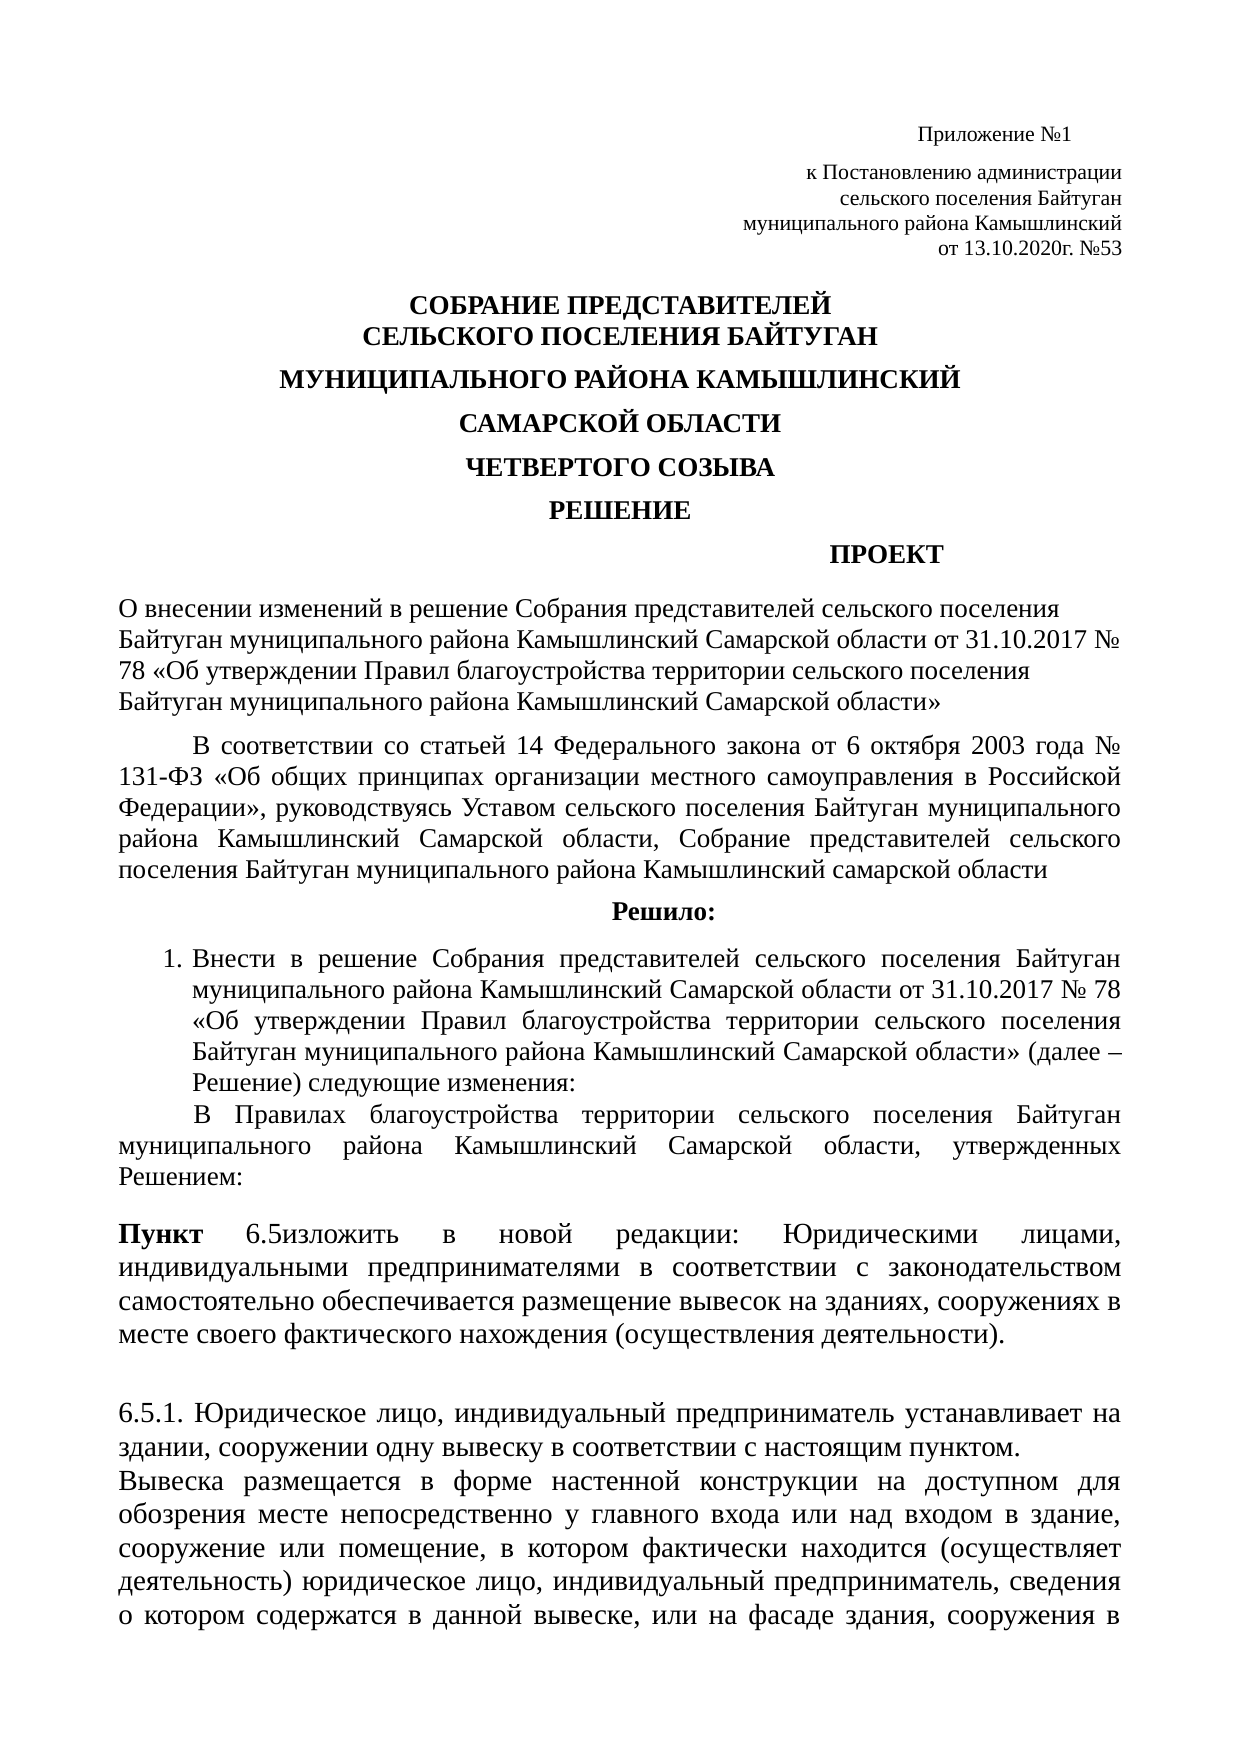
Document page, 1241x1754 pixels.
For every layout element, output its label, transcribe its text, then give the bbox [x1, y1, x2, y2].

text СОБРАНИЕ ПРЕДСТАВИТЕЛЕЙ [118, 289, 1122, 320]
text РЕШЕНИЕ [118, 494, 1122, 525]
text сельского поселения Байтуган [118, 184, 1122, 210]
text 6.5.1. Юридическое лицо, индивидуальный предприниматель устанавливает на здании, сооружении одну вывеску в соответствии с настоящим пунктом. [118, 1396, 1122, 1463]
text САМАРСКОЙ ОБЛАСТИ [118, 407, 1122, 438]
text Решило: [206, 895, 1122, 926]
text Вывеска размещается в форме настенной конструкции на доступном для обозрения месте непосредственно у главного входа или над входом в здание, сооружение или помещение, в котором фактически находится (осуществляет деятельность) юридическое лицо, индивидуальный предприниматель, сведения о котором содержатся в данной вывеске, или на фасаде здания, сооружения в [118, 1463, 1122, 1630]
text ЧЕТВЕРТОГО СОЗЫВА [118, 451, 1122, 482]
text к Постановлению администрации [118, 159, 1122, 184]
text Пункт 6.5изложить в новой редакции: Юридическими лицами, индивидуальными предпринимателями в соответствии с законодательством самостоятельно обеспечивается размещение вывесок на зданиях, сооружениях в месте своего фактического нахождения (осуществления деятельности). [118, 1216, 1122, 1350]
list Внести в решение Собрания представителей сельского поселения Байтуган муниципального района Камышлинский Самарской области от 31.10.2017 № 78 «Об утверждении Правил благоустройства территории сельского поселения Байтуган муниципального района Камышлинский Самарской области» (далее – Решение) следующие изменения: [162, 942, 1122, 1098]
text Приложение №1 [206, 118, 1122, 147]
text от 13.10.2020г. №53 [118, 235, 1122, 260]
text МУНИЦИПАЛЬНОГО РАЙОНА КАМЫШЛИНСКИЙ [118, 364, 1122, 395]
text СЕЛЬСКОГО ПОСЕЛЕНИЯ БАЙТУГАН [118, 320, 1122, 351]
text ПРОЕКТ [118, 538, 1122, 569]
text В Правилах благоустройства территории сельского поселения Байтуган муниципального района Камышлинский Самарской области, утвержденных Решением: [118, 1098, 1122, 1191]
text муниципального района Камышлинский [118, 210, 1122, 235]
text О внесении изменений в решение Собрания представителей сельского поселения Байтуган муниципального района Камышлинский Самарской области от 31.10.2017 № 78 «Об утверждении Правил благоустройства территории сельского поселения Байтуган муниципального района Камышлинский Самарской области» [118, 592, 1122, 717]
text В соответствии со статьей 14 Федерального закона от 6 октября 2003 года № 131-ФЗ «Об общих принципах организации местного самоуправления в Российской Федерации», руководствуясь Уставом сельского поселения Байтуган муниципального района Камышлинский Самарской области, Собрание представителей сельского поселения Байтуган муниципального района Камышлинский самарской области [118, 729, 1122, 885]
